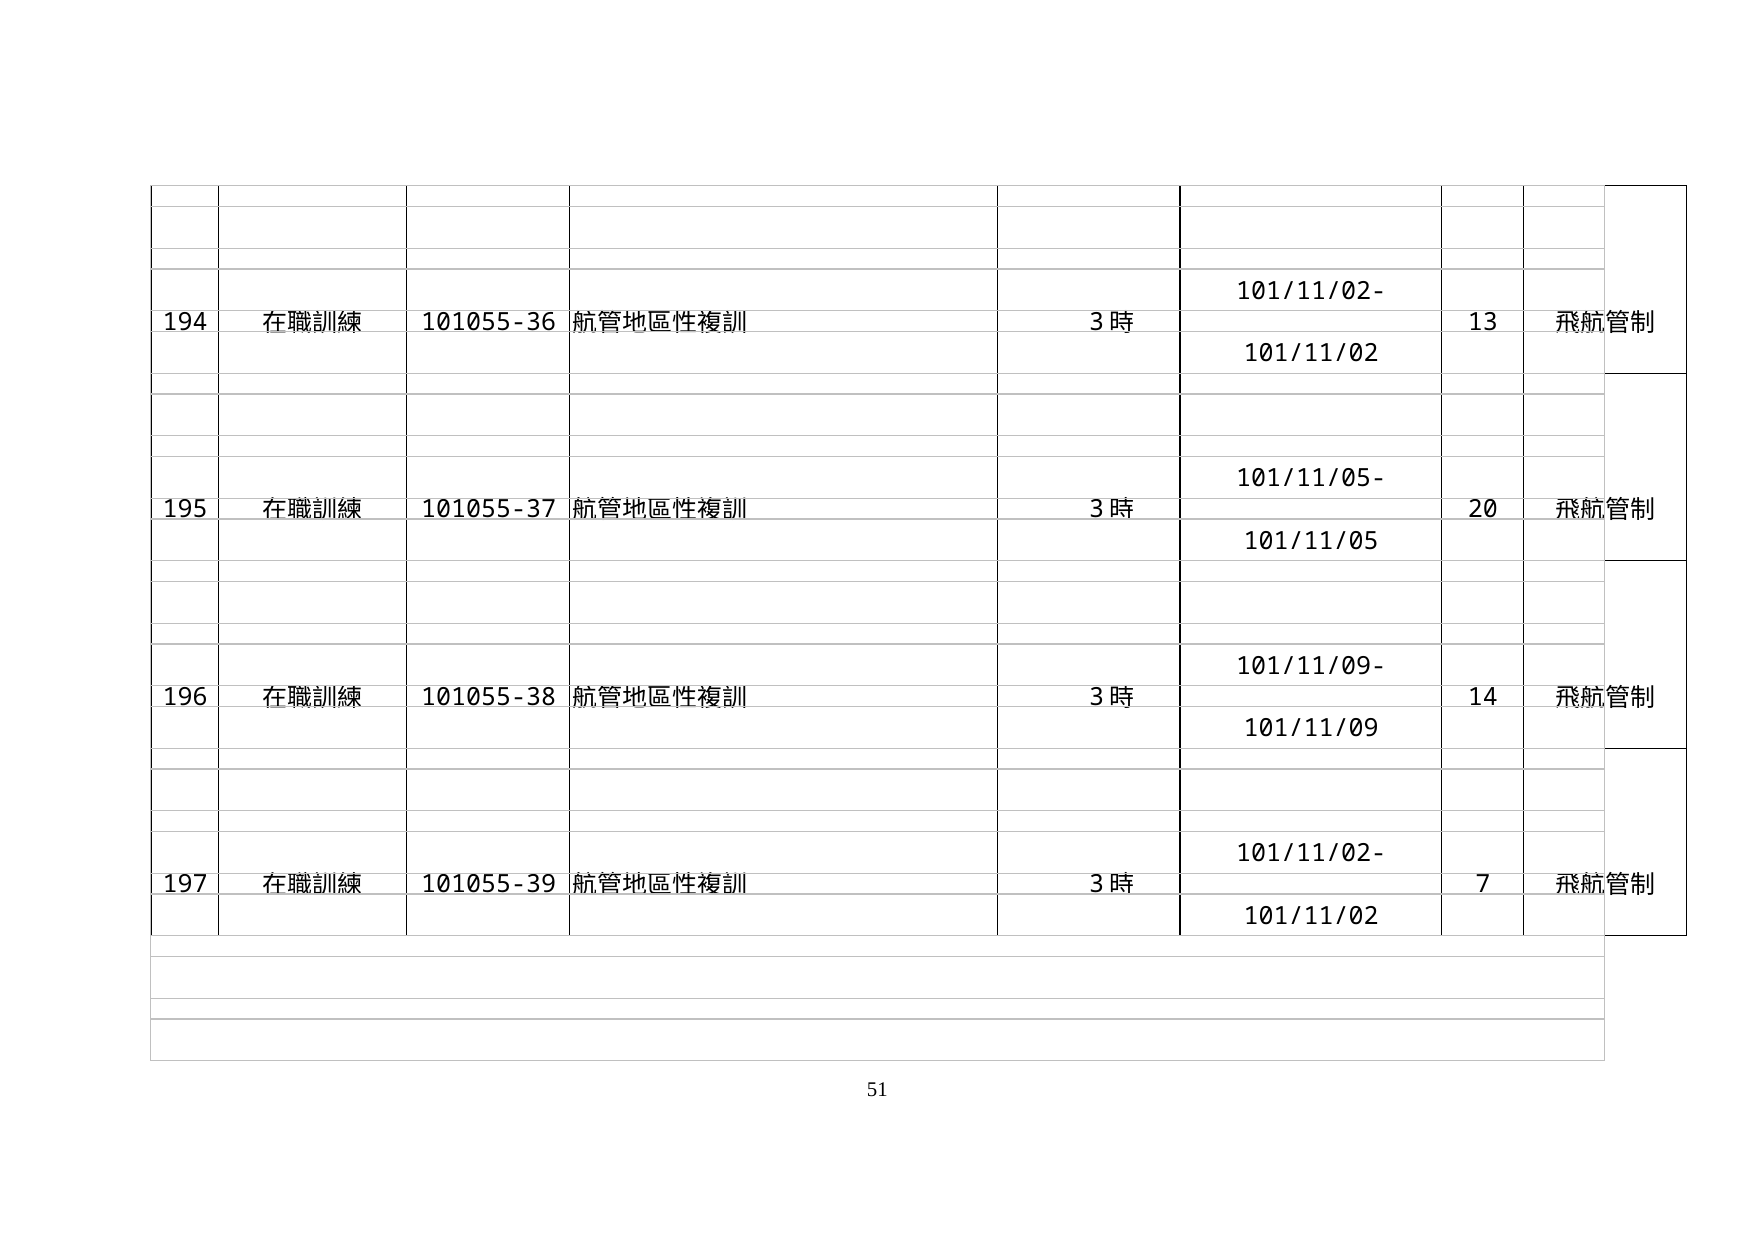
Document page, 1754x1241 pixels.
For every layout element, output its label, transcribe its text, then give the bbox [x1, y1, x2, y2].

table_cell 在職訓練 [269, 311, 293, 331]
table_cell 3時 [998, 499, 1128, 518]
table_cell 航管地區性複訓 [570, 645, 997, 685]
table_cell 航管地區性複訓 [651, 499, 676, 518]
table_cell 航管地區性複訓 [678, 686, 688, 706]
table_cell 在職訓練 [324, 499, 333, 518]
table_cell 在職訓練 [355, 686, 406, 706]
table_cell [407, 207, 569, 248]
table_cell 3時 [998, 749, 1179, 768]
table_cell [1442, 395, 1523, 435]
table_cell 飛航管制 [1524, 374, 1604, 393]
table_cell [152, 645, 218, 685]
table_cell 在職訓練 [219, 499, 271, 518]
table_cell 飛航管制 [1524, 645, 1604, 685]
table_cell 3時 [998, 249, 1179, 268]
table_cell 飛航管制 [1524, 457, 1604, 498]
table_cell 航管地區性複訓 [709, 311, 734, 331]
table_cell 飛航管制 [1524, 436, 1604, 456]
table_cell 在職訓練 [324, 874, 333, 893]
table_cell 航管地區性複訓 [651, 874, 676, 893]
table_cell 飛航管制 [1524, 249, 1604, 268]
table_cell [152, 207, 218, 248]
table_cell 航管地區性複訓 [570, 624, 997, 643]
table_cell 飛航管制 [1524, 874, 1585, 893]
table_cell 航管地區性複訓 [734, 686, 743, 706]
table_cell 航管地區性複訓 [570, 749, 997, 768]
table_cell [407, 645, 569, 685]
table_cell 194 [152, 311, 218, 331]
table_cell 飛航管制 [1524, 561, 1604, 581]
table_cell 3時 [998, 645, 1179, 685]
table_cell 飛航管制 [1524, 311, 1585, 331]
table_cell 飛航管制 [1587, 686, 1604, 706]
table_cell 在職訓練 [219, 874, 271, 893]
table_cell 航管地區性複訓 [579, 874, 633, 893]
table_cell [407, 811, 569, 831]
table_cell 在職訓練 [269, 874, 293, 893]
table_cell 航管地區性複訓 [570, 895, 997, 935]
table_cell 航管地區性複訓 [734, 311, 743, 331]
table_cell 航管地區性複訓 [579, 686, 638, 706]
table_cell 飛航管制 [1587, 311, 1604, 331]
table_cell 航管地區性複訓 [689, 311, 704, 331]
table_cell [152, 270, 218, 310]
table_cell 航管地區性複訓 [570, 374, 997, 393]
table_cell 航管地區性複訓 [570, 249, 997, 268]
table_cell 航管地區性複訓 [579, 499, 633, 518]
table_cell [407, 395, 569, 435]
table_cell 在職訓練 [219, 686, 271, 706]
table_cell 飛航管制 [1524, 707, 1604, 748]
table_cell [1442, 332, 1523, 373]
table_cell 在職訓練 [219, 707, 406, 748]
table_cell 101055-38 [407, 686, 569, 706]
table_cell 航管地區性複訓 [635, 311, 651, 331]
table_cell [407, 186, 569, 206]
table_cell [152, 832, 218, 873]
table_cell [1442, 207, 1523, 248]
table_cell [1181, 249, 1441, 268]
table_cell 3時 [998, 832, 1179, 873]
table_cell [407, 707, 569, 748]
table_cell 196 [152, 686, 218, 706]
table_cell 飛航管制 [1524, 582, 1604, 623]
table_cell 3時 [998, 311, 1128, 331]
table_cell 在職訓練 [219, 561, 406, 581]
table_cell 3時 [998, 561, 1179, 581]
table_cell [407, 436, 569, 456]
table_cell [1442, 811, 1523, 831]
table_cell 在職訓練 [219, 895, 406, 935]
table_cell 飛航管制 [1524, 270, 1604, 310]
table_cell [152, 457, 218, 498]
table_cell 航管地區性複訓 [689, 499, 704, 518]
table_cell 14 [1442, 686, 1523, 706]
table_cell 飛航管制 [1524, 895, 1604, 935]
table_cell 3時 [998, 707, 1179, 748]
table_cell 3時 [998, 895, 1179, 935]
table_cell 3時 [1127, 686, 1179, 706]
table_cell [152, 186, 218, 206]
table_cell 航管地區性複訓 [709, 499, 734, 518]
table_cell [1442, 186, 1523, 206]
table_cell 20 [1442, 499, 1523, 518]
table_cell 在職訓練 [335, 311, 353, 331]
table_cell 航管地區性複訓 [570, 770, 997, 810]
table_cell [1442, 561, 1523, 581]
table_cell 航管地區性複訓 [579, 311, 638, 331]
table_cell [407, 249, 569, 268]
table_cell [1442, 832, 1523, 873]
table_cell [1442, 457, 1523, 498]
table_cell [152, 395, 218, 435]
table_cell 航管地區性複訓 [678, 311, 688, 331]
table_cell 在職訓練 [219, 395, 406, 435]
table_cell [407, 374, 569, 393]
table_cell 3時 [998, 332, 1179, 373]
table_cell [1442, 520, 1523, 560]
table_cell 在職訓練 [219, 249, 406, 268]
table_cell 3時 [998, 582, 1179, 623]
table_cell 101/11/02- [1181, 270, 1441, 310]
table_cell 飛航管制 [1605, 186, 1686, 373]
table_cell 3時 [998, 686, 1128, 706]
table_cell 航管地區性複訓 [570, 186, 997, 206]
table_cell 13 [1442, 311, 1523, 331]
table_cell 航管地區性複訓 [689, 686, 704, 706]
table_cell [1442, 582, 1523, 623]
table_cell [152, 249, 218, 268]
table_cell 航管地區性複訓 [635, 499, 651, 518]
table_cell 航管地區性複訓 [745, 499, 997, 518]
table_cell 3時 [998, 395, 1179, 435]
table_cell 在職訓練 [219, 832, 406, 873]
table_cell 101/11/02- [1181, 832, 1441, 873]
table_cell 在職訓練 [324, 311, 333, 331]
table_cell [407, 582, 569, 623]
table_cell 101/11/05 [1181, 520, 1441, 560]
table_cell 在職訓練 [269, 499, 293, 518]
table_cell [407, 749, 569, 768]
table_cell 航管地區性複訓 [651, 686, 676, 706]
table_cell 101055-36 [407, 311, 569, 331]
table_cell 在職訓練 [324, 686, 333, 706]
table_cell 飛航管制 [1524, 332, 1604, 373]
table_cell 在職訓練 [335, 499, 353, 518]
table_cell [1442, 749, 1523, 768]
table_cell [152, 811, 218, 831]
table_cell 航管地區性複訓 [635, 874, 651, 893]
table_cell 飛航管制 [1524, 520, 1604, 560]
table_cell 7 [1442, 874, 1523, 893]
table_cell 在職訓練 [219, 624, 406, 643]
table_cell 在職訓練 [335, 686, 353, 706]
table_cell 195 [152, 499, 218, 518]
table_cell 航管地區性複訓 [570, 561, 997, 581]
table_cell 航管地區性複訓 [570, 395, 997, 435]
table_cell [152, 707, 218, 748]
table_cell 航管地區性複訓 [570, 707, 997, 748]
table_cell [1181, 311, 1441, 331]
table_cell [1442, 707, 1523, 748]
table_cell 在職訓練 [219, 645, 406, 685]
table_cell [1181, 186, 1441, 206]
table_cell 航管地區性複訓 [570, 520, 997, 560]
table_cell 航管地區性複訓 [570, 436, 997, 456]
table_cell [1442, 624, 1523, 643]
table_cell 航管地區性複訓 [709, 686, 734, 706]
table_cell [407, 895, 569, 935]
table_cell 在職訓練 [306, 686, 324, 706]
table_cell 3時 [998, 207, 1179, 248]
table_cell [1181, 207, 1441, 248]
table_cell [1442, 374, 1523, 393]
table_cell 在職訓練 [219, 582, 406, 623]
table_cell [152, 561, 218, 581]
table_cell 飛航管制 [1524, 186, 1604, 206]
table_cell [1181, 770, 1441, 810]
table_cell 3時 [998, 520, 1179, 560]
table_cell 航管地區性複訓 [570, 311, 577, 331]
table_cell 航管地區性複訓 [570, 811, 997, 831]
table_cell 航管地區性複訓 [570, 457, 997, 498]
table_cell 101/11/05- [1181, 457, 1441, 498]
table_cell 3時 [998, 186, 1179, 206]
table_cell 航管地區性複訓 [570, 582, 997, 623]
table_cell [1442, 770, 1523, 810]
table_cell 航管地區性複訓 [570, 686, 577, 706]
table_cell 飛航管制 [1605, 374, 1686, 560]
table_cell [152, 624, 218, 643]
table_cell 在職訓練 [219, 270, 406, 310]
table_cell 3時 [998, 374, 1179, 393]
table_cell 101055-37 [407, 499, 569, 518]
table_cell 航管地區性複訓 [745, 311, 997, 331]
table_cell 在職訓練 [219, 436, 406, 456]
table_cell 飛航管制 [1524, 624, 1604, 643]
table_cell [1181, 395, 1441, 435]
table_cell [1181, 874, 1441, 893]
table_cell 航管地區性複訓 [570, 332, 997, 373]
table_cell 飛航管制 [1524, 499, 1585, 518]
table_cell 在職訓練 [306, 311, 324, 331]
table_cell [152, 770, 218, 810]
table_cell 飛航管制 [1587, 499, 1604, 518]
table_cell 3時 [998, 874, 1128, 893]
table_cell 在職訓練 [219, 457, 406, 498]
table_cell 在職訓練 [219, 374, 406, 393]
table_cell 101/11/02 [1181, 332, 1441, 373]
table_cell 航管地區性複訓 [570, 832, 997, 873]
table_cell 在職訓練 [219, 749, 406, 768]
table_cell [407, 520, 569, 560]
table_cell 航管地區性複訓 [734, 499, 743, 518]
table_cell [407, 770, 569, 810]
table_cell [407, 332, 569, 373]
table_cell 飛航管制 [1524, 395, 1604, 435]
table_cell 3時 [1127, 874, 1179, 893]
table_cell 航管地區性複訓 [570, 270, 997, 310]
table_cell [1181, 582, 1441, 623]
table_cell 在職訓練 [219, 520, 406, 560]
table_cell 在職訓練 [306, 499, 324, 518]
table_cell 3時 [998, 770, 1179, 810]
table_cell 3時 [998, 436, 1179, 456]
table_cell [407, 624, 569, 643]
table_cell 飛航管制 [1587, 874, 1604, 893]
table_cell 航管地區性複訓 [651, 311, 676, 331]
table_cell 101055-39 [407, 874, 569, 893]
table_cell 197 [152, 874, 218, 893]
table_cell [152, 436, 218, 456]
table_cell [407, 270, 569, 310]
table_cell 在職訓練 [355, 499, 406, 518]
table_cell [1442, 645, 1523, 685]
table_cell [1181, 749, 1441, 768]
table_cell 飛航管制 [1524, 749, 1604, 768]
table_cell [1181, 624, 1441, 643]
table_cell [1442, 436, 1523, 456]
table_cell [407, 832, 569, 873]
table_cell [1181, 811, 1441, 831]
table_cell 航管地區性複訓 [689, 874, 704, 893]
table_cell 3時 [998, 457, 1179, 498]
table_cell [152, 520, 218, 560]
table_cell 飛航管制 [1524, 686, 1585, 706]
table_cell 在職訓練 [335, 874, 353, 893]
table_cell 飛航管制 [1524, 811, 1604, 831]
table_cell [1181, 561, 1441, 581]
table_cell 航管地區性複訓 [734, 874, 743, 893]
table_cell [1181, 686, 1441, 706]
table_cell 飛航管制 [1605, 749, 1686, 935]
table_cell 3時 [998, 811, 1179, 831]
table_cell 3時 [1127, 499, 1179, 518]
table_cell 在職訓練 [355, 311, 406, 331]
table_cell [407, 561, 569, 581]
table_cell 在職訓練 [219, 311, 271, 331]
table_cell 航管地區性複訓 [745, 874, 997, 893]
table_cell 在職訓練 [269, 686, 293, 706]
table_cell 101/11/02 [1181, 895, 1441, 935]
table_cell [1181, 499, 1441, 518]
table_cell 在職訓練 [355, 874, 406, 893]
table_cell [407, 457, 569, 498]
table_cell 航管地區性複訓 [745, 686, 997, 706]
table_cell 航管地區性複訓 [570, 207, 997, 248]
table_cell 飛航管制 [1605, 561, 1686, 748]
table_cell [1442, 270, 1523, 310]
table_cell 在職訓練 [219, 770, 406, 810]
table_cell 航管地區性複訓 [678, 874, 688, 893]
table_cell 在職訓練 [219, 207, 406, 248]
table_cell [152, 332, 218, 373]
table_cell 航管地區性複訓 [678, 499, 688, 518]
table_cell [1442, 249, 1523, 268]
table_cell 在職訓練 [306, 874, 324, 893]
table_cell 3時 [998, 624, 1179, 643]
table_cell 在職訓練 [219, 811, 406, 831]
table_cell 飛航管制 [1524, 832, 1604, 873]
table_cell [1181, 436, 1441, 456]
table_cell 3時 [998, 270, 1179, 310]
table_cell [152, 895, 218, 935]
table_cell 101/11/09- [1181, 645, 1441, 685]
table_cell 在職訓練 [219, 332, 406, 373]
table_cell 飛航管制 [1524, 207, 1604, 248]
table_cell [152, 582, 218, 623]
table_cell 航管地區性複訓 [635, 686, 651, 706]
table_cell 航管地區性複訓 [709, 874, 734, 893]
table_cell [1442, 895, 1523, 935]
table_cell 101/11/09 [1181, 707, 1441, 748]
table_cell [152, 374, 218, 393]
table_cell 在職訓練 [219, 186, 406, 206]
table_cell [1181, 374, 1441, 393]
table_cell 3時 [1127, 311, 1179, 331]
table_cell [152, 749, 218, 768]
table_cell 飛航管制 [1524, 770, 1604, 810]
